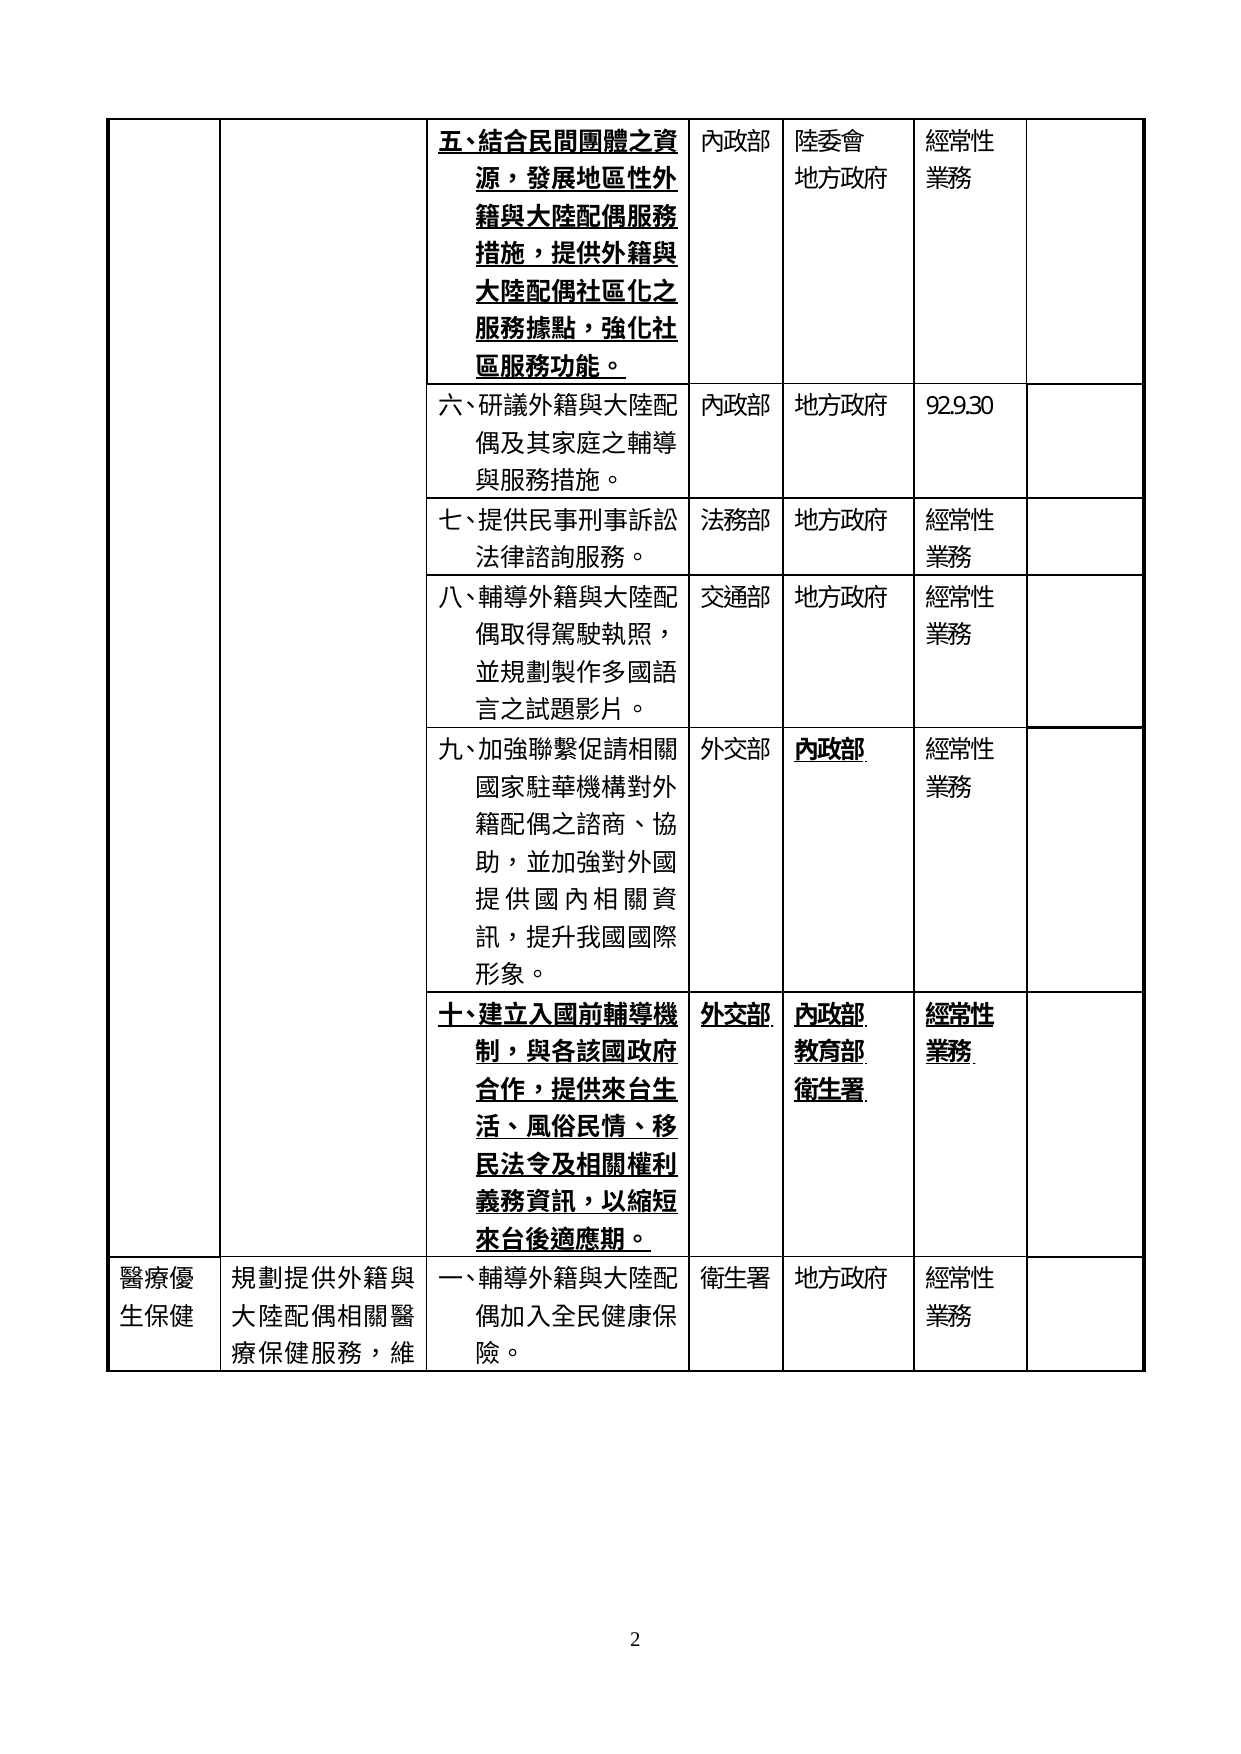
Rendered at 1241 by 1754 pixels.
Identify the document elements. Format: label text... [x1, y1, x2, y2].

table_cell [110, 120, 219, 1256]
table_cell 衛生署 [690, 1257, 782, 1370]
table_cell 八、輔導外籍與大陸配偶取得駕駛執照，並規劃製作多國語言之試題影片。 [427, 576, 688, 726]
table_cell [1027, 120, 1142, 383]
table_cell 地方政府 [784, 576, 913, 726]
table_cell 92.9.30 [915, 384, 1026, 497]
table_cell 法務部 [690, 499, 782, 574]
table_cell 外交部 [690, 993, 782, 1256]
table_cell 經常性業務 [915, 1257, 1026, 1370]
table_cell 七、提供民事刑事訴訟法律諮詢服務。 [427, 499, 688, 574]
table_cell 內政部 [690, 384, 782, 497]
table_cell 六、研議外籍與大陸配偶及其家庭之輔導與服務措施。 [427, 385, 688, 497]
table_cell 十、建立入國前輔導機制，與各該國政府合作，提供來台生活、風俗民情、移民法令及相關權利義務資訊，以縮短來台後適應期。 [427, 993, 688, 1256]
table_cell 五、結合民間團體之資源，發展地區性外籍與大陸配偶服務措施，提供外籍與大陸配偶社區化之服務據點，強化社區服務功能。 [428, 120, 688, 383]
table_cell 地方政府 [784, 499, 913, 574]
table_cell [221, 120, 426, 1256]
table_cell 經常性業務 [915, 993, 1026, 1256]
table_cell 九、加強聯繫促請相關國家駐華機構對外籍配偶之諮商、協助，並加強對外國提供國內相關資訊，提升我國國際形象。 [427, 728, 688, 991]
table_cell 經常性業務 [915, 120, 1026, 383]
table_cell 交通部 [690, 576, 782, 726]
table_cell 一、輔導外籍與大陸配偶加入全民健康保險。 [427, 1257, 688, 1370]
table_cell 內政部 [784, 728, 913, 991]
table_cell [1028, 729, 1142, 991]
table_cell [1028, 385, 1142, 497]
table_cell 地方政府 [784, 384, 913, 497]
table_cell 經常性業務 [915, 499, 1026, 574]
table_cell 外交部 [690, 728, 782, 991]
table_cell [1028, 576, 1142, 726]
table_cell [1028, 1258, 1142, 1370]
table_cell 內政部 [690, 120, 782, 383]
table_cell 內政部 教育部 衛生署 [784, 993, 913, 1256]
table_cell [1028, 993, 1142, 1256]
table_cell 經常性業務 [915, 728, 1026, 991]
table_cell 陸委會 地方政府 [784, 120, 913, 383]
table_cell 經常性業務 [915, 576, 1026, 726]
table_cell [1028, 499, 1142, 574]
table_cell 規劃提供外籍與大陸配偶相關醫療保健服務，維 [221, 1257, 426, 1370]
table_cell 地方政府 [784, 1257, 913, 1370]
table_cell 醫療優生保健 [110, 1258, 220, 1370]
